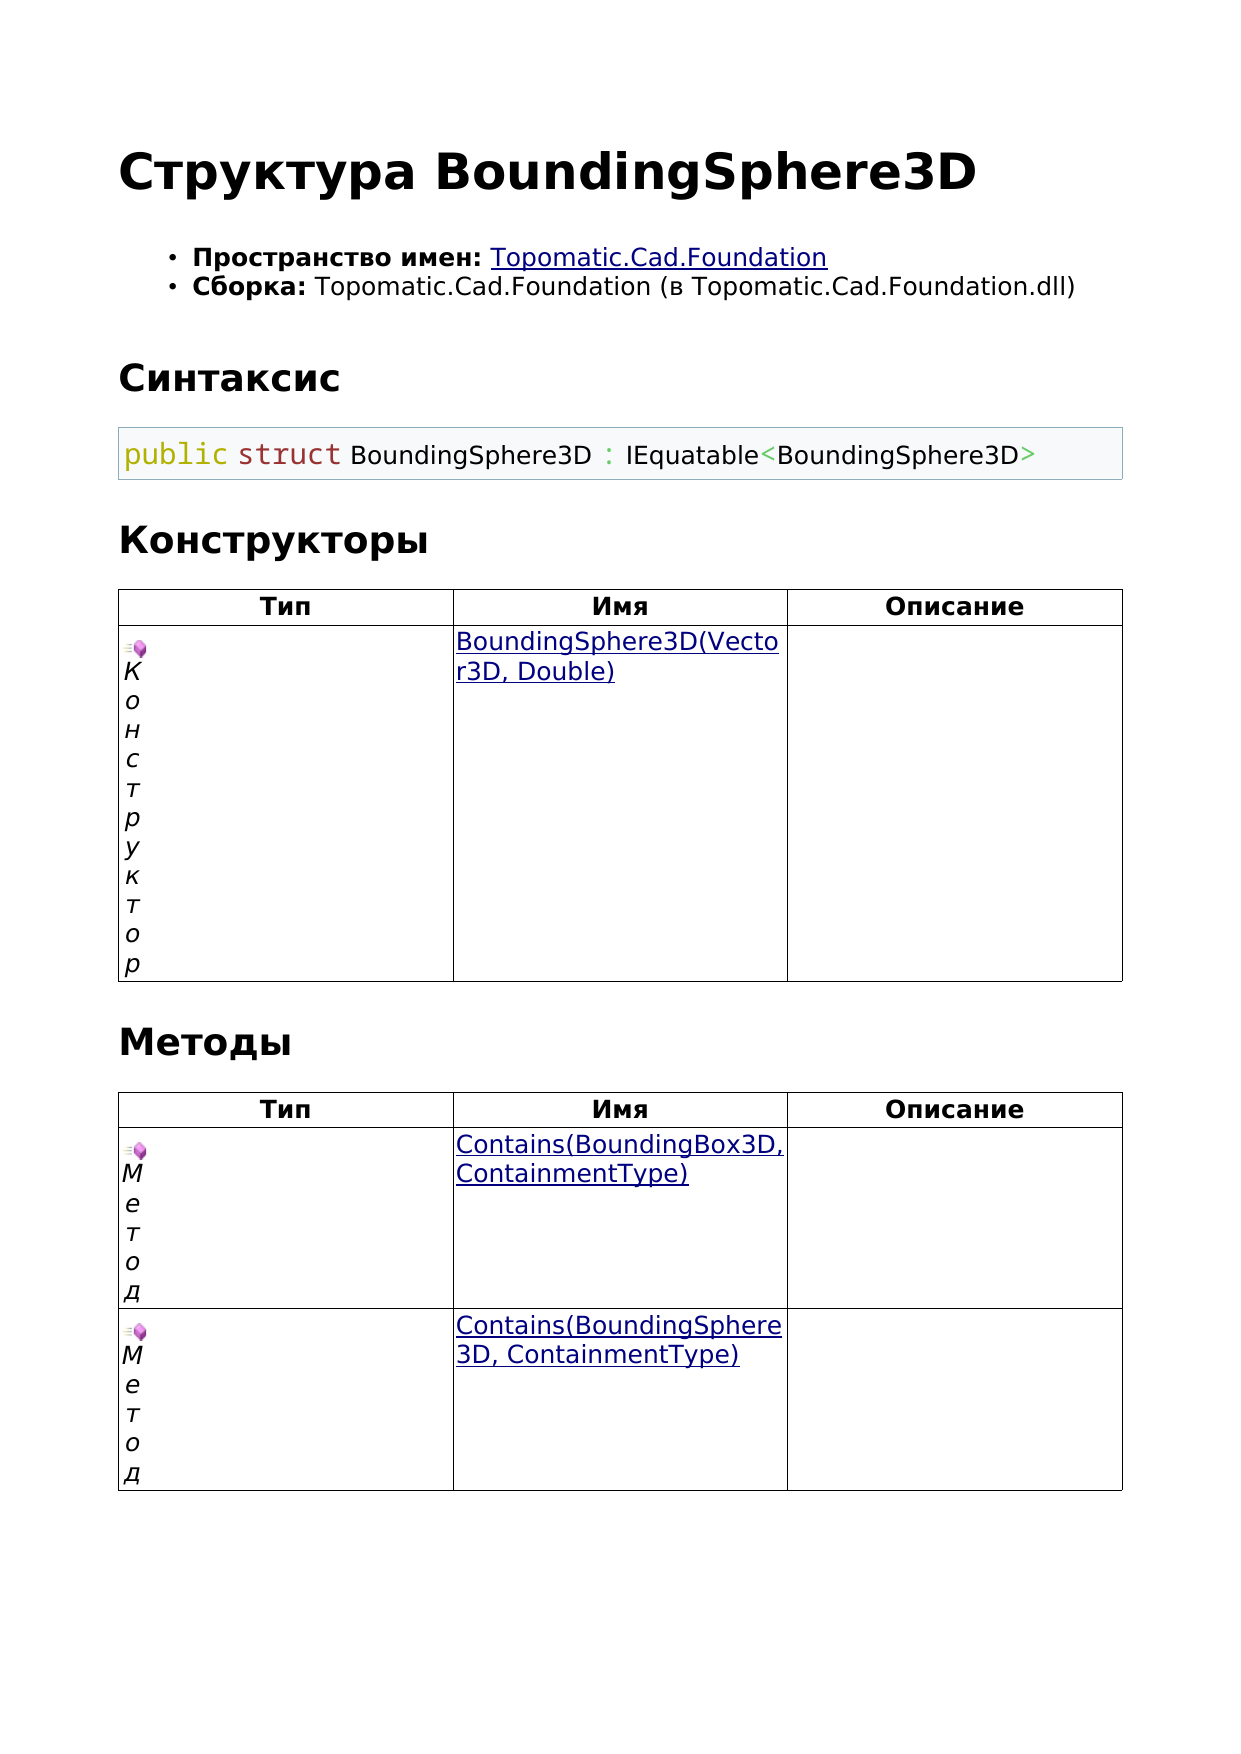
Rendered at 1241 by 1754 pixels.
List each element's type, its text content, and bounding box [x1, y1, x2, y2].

table_header Описание [788, 1093, 1122, 1127]
table_cell [788, 1309, 1122, 1490]
picture [121, 1142, 147, 1160]
subtitle Синтаксис [118, 356, 1122, 400]
subtitle Конструкторы [118, 518, 1122, 562]
picture [121, 640, 147, 658]
table_cell Contains(BoundingSphere3D, ContainmentType) [454, 1309, 787, 1490]
table_header Имя [454, 1093, 787, 1127]
list Пространство имен: Topomatic.Cad.Foundation [177, 243, 1122, 272]
subtitle Методы [118, 1021, 1122, 1064]
table_header Описание [788, 590, 1122, 624]
table_header Имя [454, 590, 787, 624]
table_cell [119, 1128, 453, 1308]
table_cell BoundingSphere3D(Vector3D, Double) [454, 626, 787, 981]
table_cell Contains(BoundingBox3D, ContainmentType) [454, 1128, 787, 1308]
table_header Тип [119, 1093, 453, 1127]
table_header Тип [119, 590, 453, 624]
table_cell [119, 1309, 453, 1490]
table_header public struct BoundingSphere3D : IEquatable<BoundingSphere3D> [119, 428, 1122, 478]
list Сборка: Topomatic.Cad.Foundation (в Topomatic.Cad.Foundation.dll) [177, 272, 1122, 302]
picture [121, 1323, 147, 1341]
table_cell [119, 626, 453, 981]
subtitle Структура BoundingSphere3D [118, 143, 1122, 201]
table_cell [788, 1128, 1122, 1308]
table_cell [788, 626, 1122, 981]
